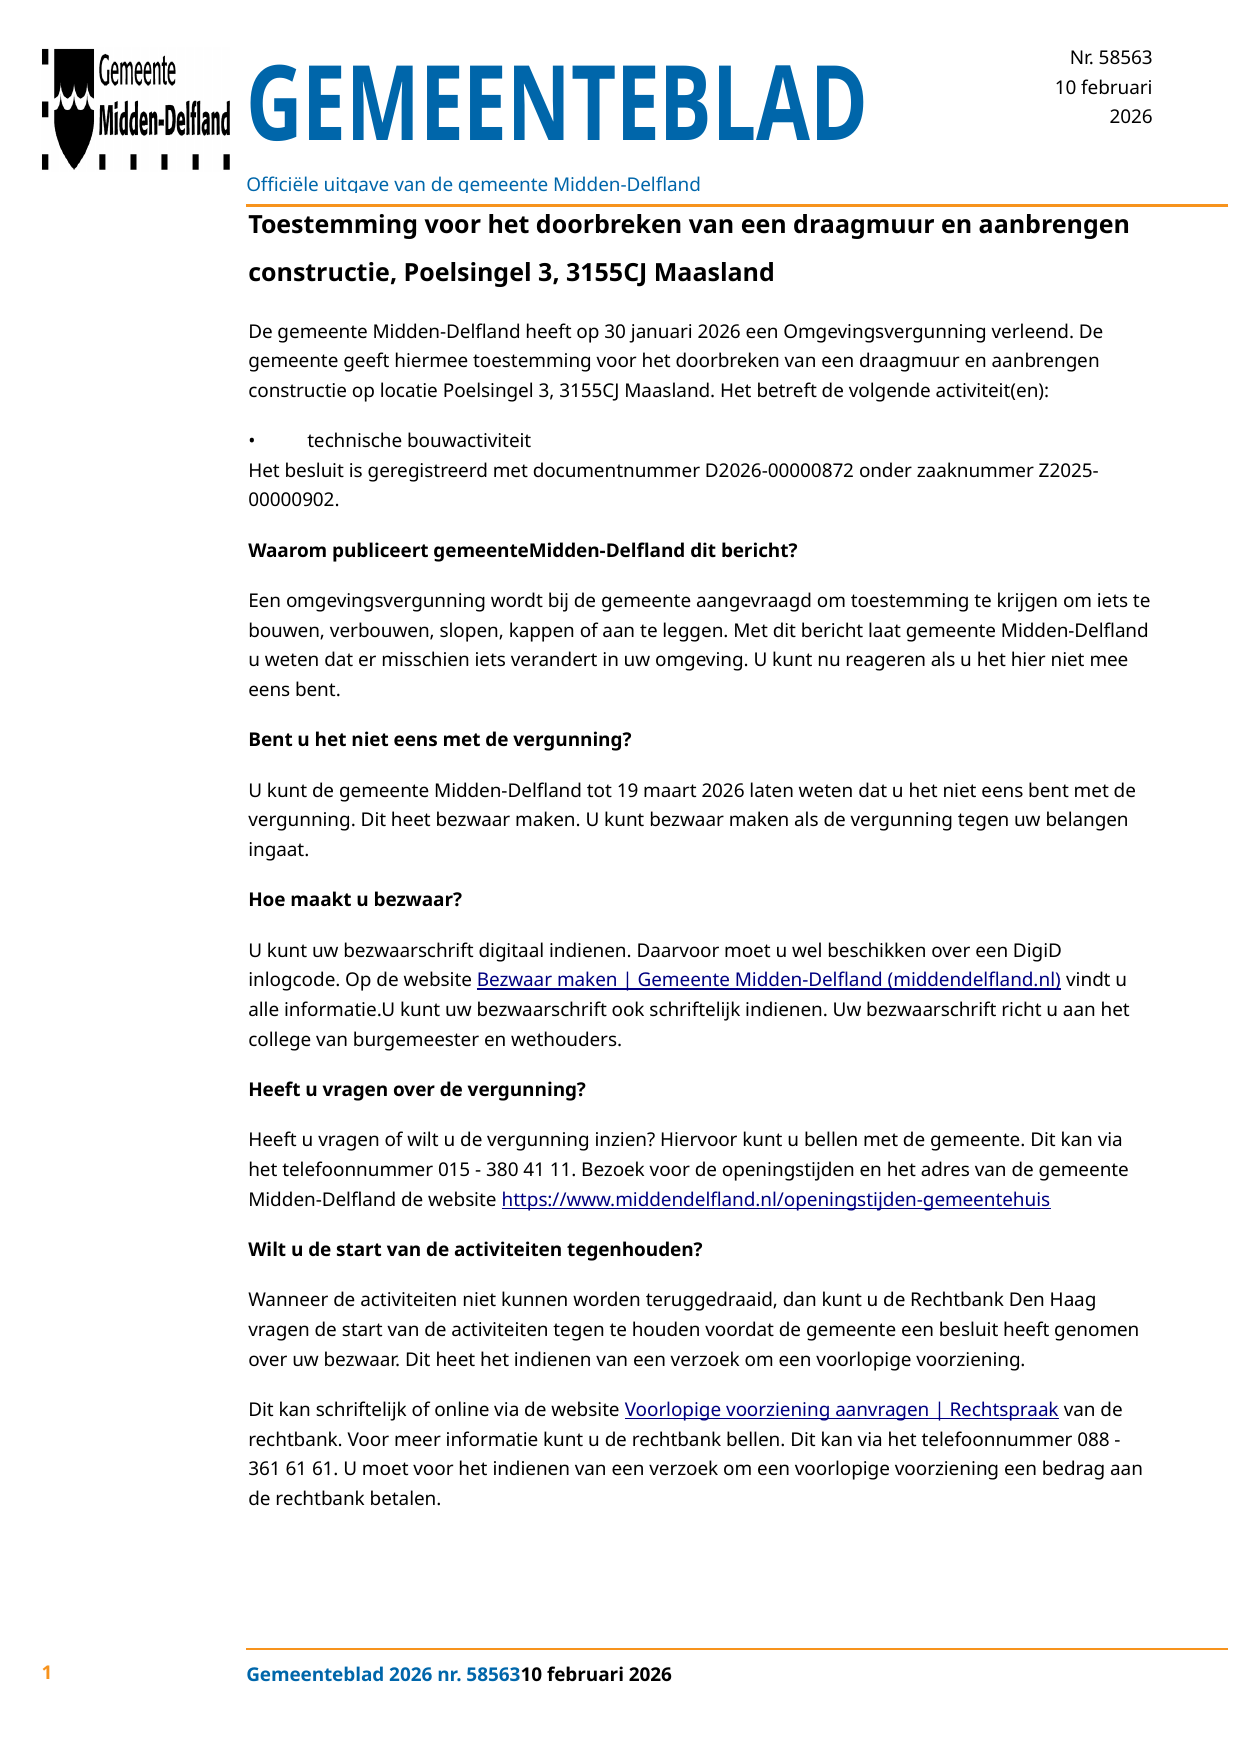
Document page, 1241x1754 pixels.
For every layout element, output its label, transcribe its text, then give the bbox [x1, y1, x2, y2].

text Het besluit is geregistreerd met documentnummer D2026-00000872 onder zaaknummer Z2025-00000902. [248, 457, 1152, 512]
text Een omgevingsvergunning wordt bij de gemeente aangevraagd om toestemming te krijgen om iets te bouwen, verbouwen, slopen, kappen of aan te leggen. Met dit bericht laat gemeente Midden-Delfland u weten dat er misschien iets verandert in uw omgeving. U kunt nu reageren als u het hier niet mee eens bent. [248, 587, 1152, 702]
text Hoe maakt u bezwaar? [248, 887, 1152, 912]
text De gemeente Midden-Delfland heeft op 30 januari 2026 een Omgevingsvergunning verleend. De gemeente geeft hiermee toestemming voor het doorbreken van een draagmuur en aanbrengen constructie op locatie Poelsingel 3, 3155CJ Maasland. Het betreft de volgende activiteit(en): [248, 318, 1152, 403]
list technische bouwactiviteit [248, 427, 1152, 453]
text Dit kan schriftelijk of online via de website Voorlopige voorziening aanvragen | Rechtspraak van de rechtbank. Voor meer informatie kunt u de rechtbank bellen. Dit kan via het telefoonnummer 088 - 361 61 61. U moet voor het indienen van een verzoek om een voorlopige voorziening een bedrag aan de rechtbank betalen. [248, 1396, 1152, 1511]
text Wilt u de start van de activiteiten tegenhouden? [248, 1236, 1152, 1262]
picture [41, 47, 231, 172]
text Waarom publiceert gemeenteMidden-Delfland dit bericht? [248, 537, 1152, 563]
text Heeft u vragen of wilt u de vergunning inzien? Hiervoor kunt u bellen met de gemeente. Dit kan via het telefoonnummer 015 - 380 41 11. Bezoek voor de openingstijden en het adres van de gemeente Midden-Delfland de website https://www.middendelfland.nl/openingstijden-gemeentehuis [248, 1127, 1152, 1212]
text U kunt de gemeente Midden-Delfland tot 19 maart 2026 laten weten dat u het niet eens bent met de vergunning. Dit heet bezwaar maken. U kunt bezwaar maken als de vergunning tegen uw belangen ingaat. [248, 777, 1152, 862]
text Bent u het niet eens met de vergunning? [248, 727, 1152, 752]
text Heeft u vragen over de vergunning? [248, 1076, 1152, 1102]
text Wanneer de activiteiten niet kunnen worden teruggedraaid, dan kunt u de Rechtbank Den Haag vragen de start van de activiteiten tegen te houden voordat de gemeente een besluit heeft genomen over uw bezwaar. Dit heet het indienen van een verzoek om een voorlopige voorziening. [248, 1287, 1152, 1372]
text U kunt uw bezwaarschrift digitaal indienen. Daarvoor moet u wel beschikken over een DigiD inlogcode. Op de website Bezwaar maken | Gemeente Midden-Delfland (middendelfland.nl) vindt u alle informatie.U kunt uw bezwaarschrift ook schriftelijk indienen. Uw bezwaarschrift richt u aan het college van burgemeester en wethouders. [248, 937, 1152, 1052]
text Toestemming voor het doorbreken van een draagmuur en aanbrengen constructie, Poelsingel 3, 3155CJ Maasland [248, 207, 1152, 288]
